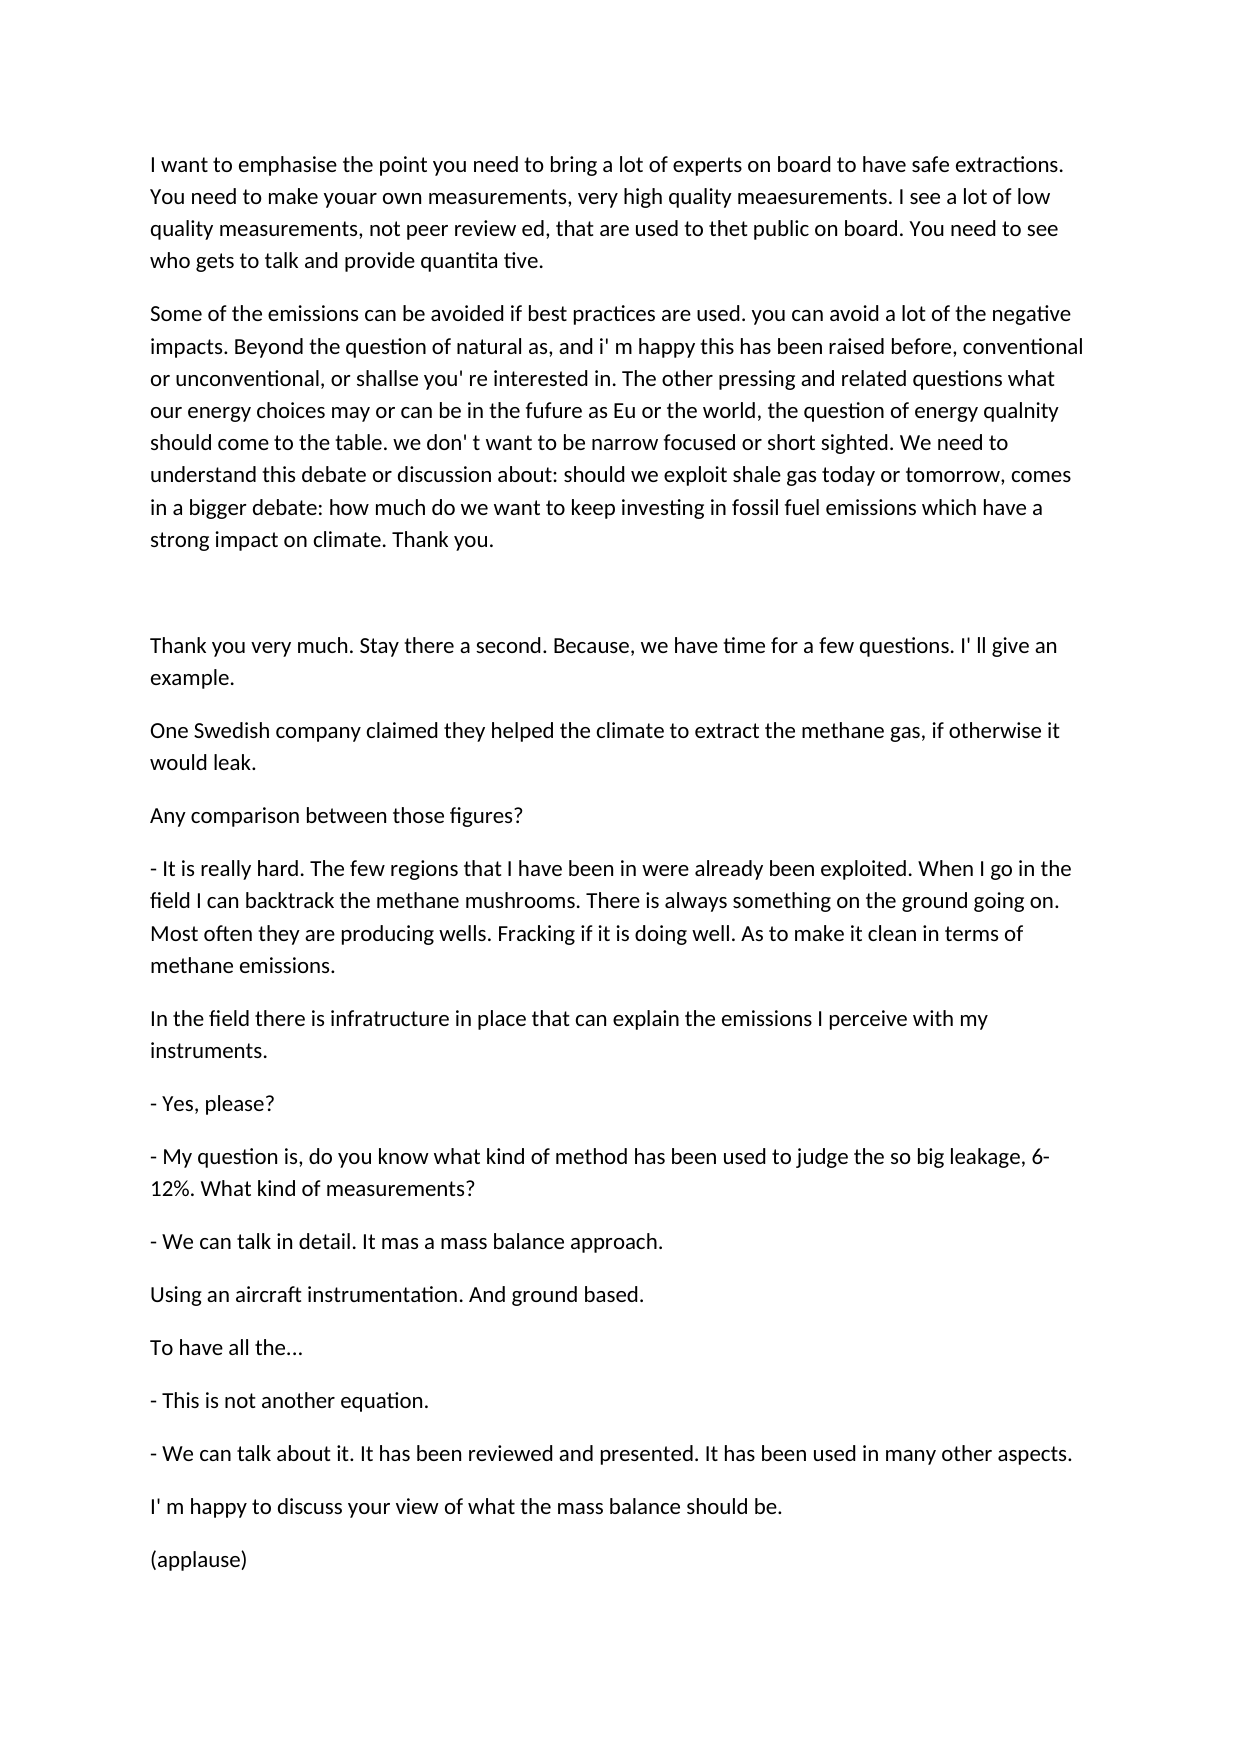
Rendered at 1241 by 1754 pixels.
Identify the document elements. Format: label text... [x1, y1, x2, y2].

text I want to emphasise the point you need to bring a lot of experts on board to have safe extractions. You need to make youar own measurements, very high quality meaesurements. I see a lot of low quality measurements, not peer review ed, that are used to thet public on board. You need to see who gets to talk and provide quantita tive. [150, 150, 1090, 274]
text - It is really hard. The few regions that I have been in were already been exploited. When I go in the field I can backtrack the methane mushrooms. There is always something on the ground going on. Most often they are producing wells. Fracking if it is doing well. As to make it clean in terms of methane emissions. [150, 854, 1090, 979]
text - Yes, please? [150, 1089, 1090, 1117]
text One Swedish company claimed they helped the climate to extract the methane gas, if otherwise it would leak. [150, 716, 1090, 776]
text - We can talk in detail. It mas a mass balance approach. [150, 1227, 1090, 1255]
text - My question is, do you know what kind of method has been used to judge the so big leakage, 6-12%. What kind of measurements? [150, 1142, 1090, 1202]
text In the field there is infratructure in place that can explain the emissions I perceive with my instruments. [150, 1004, 1090, 1064]
text (applause) [150, 1546, 1090, 1573]
text I' m happy to discuss your view of what the mass balance should be. [150, 1492, 1090, 1521]
text Thank you very much. Stay there a second. Because, we have time for a few questions. I' ll give an example. [150, 631, 1090, 691]
text Any comparison between those figures? [150, 801, 1090, 829]
text - This is not another equation. [150, 1386, 1090, 1414]
text To have all the... [150, 1333, 1090, 1361]
text Using an aircraft instrumentation. And ground based. [150, 1280, 1090, 1308]
text Some of the emissions can be avoided if best practices are used. you can avoid a lot of the negative impacts. Beyond the question of natural as, and i' m happy this has been raised before, conventional or unconventional, or shallse you' re interested in. The other pressing and related questions what our energy choices may or can be in the fufure as Eu or the world, the question of energy qualnity should come to the table. we don' t want to be narrow focused or short sighted. We need to understand this debate or discussion about: should we exploit shale gas today or tomorrow, comes in a bigger debate: how much do we want to keep investing in fossil fuel emissions which have a strong impact on climate. Thank you. [150, 299, 1090, 553]
text - We can talk about it. It has been reviewed and presented. It has been used in many other aspects. [150, 1439, 1090, 1467]
